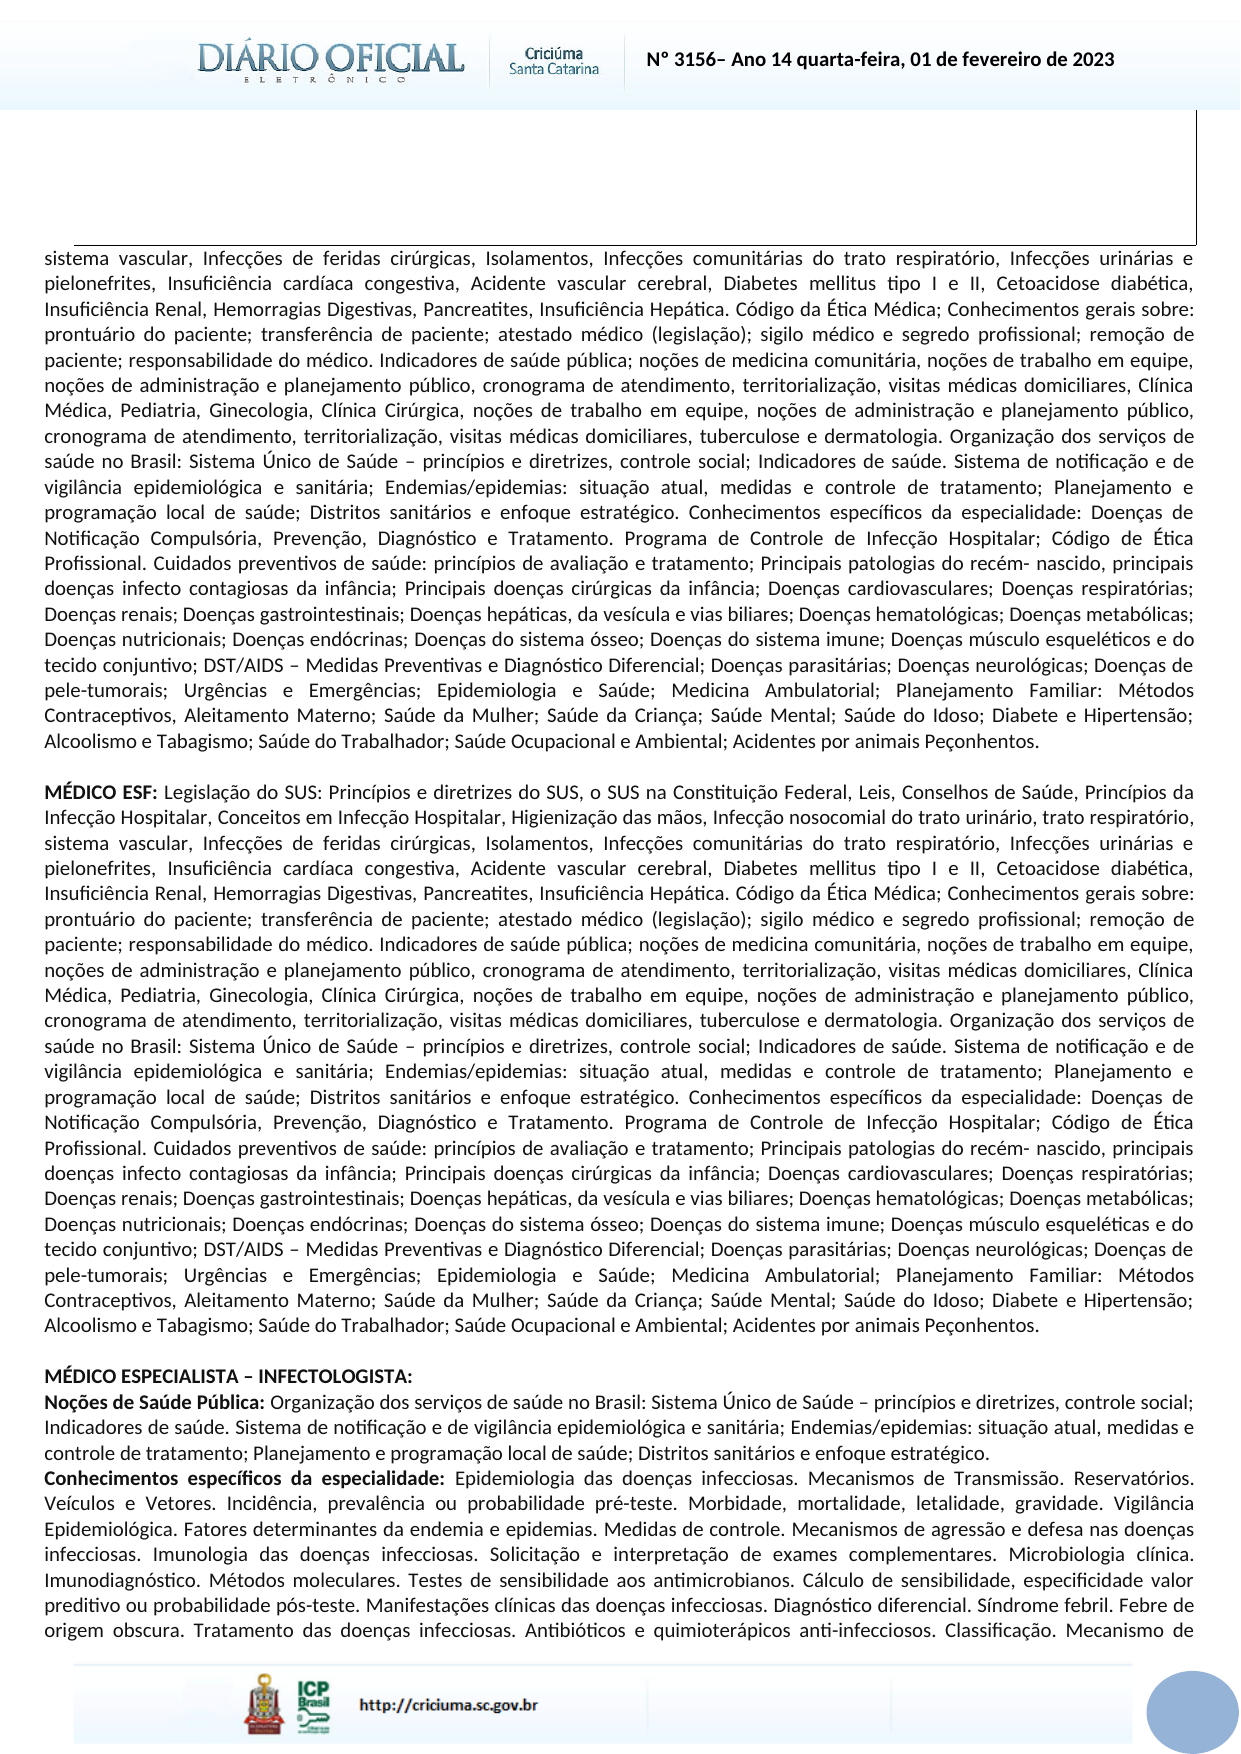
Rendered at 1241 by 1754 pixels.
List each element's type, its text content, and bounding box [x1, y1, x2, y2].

text MÉDICO ESPECIALISTA – INFECTOLOGISTA: [44, 1363, 1196, 1389]
text Noções de Saúde Pública: Organização dos serviços de saúde no Brasil: Sistema Único de Saúde – princípios e diretrizes, controle social; Indicadores de saúde. Sistema de notificação e de vigilância epidemiológica e sanitária; Endemias/epidemias: situação atual, medidas e controle de tratamento; Planejamento e programação local de saúde; Distritos sanitários e enfoque estratégico. [44, 1389, 1196, 1465]
text sistema vascular, Infecções de feridas cirúrgicas, Isolamentos, Infecções comunitárias do trato respiratório, Infecções urinárias e pielonefrites, Insuficiência cardíaca congestiva, Acidente vascular cerebral, Diabetes mellitus tipo I e II, Cetoacidose diabética, Insuficiência Renal, Hemorragias Digestivas, Pancreatites, Insuficiência Hepática. Código da Ética Médica; Conhecimentos gerais sobre: prontuário do paciente; transferência de paciente; atestado médico (legislação); sigilo médico e segredo profissional; remoção de paciente; responsabilidade do médico. Indicadores de saúde pública; noções de medicina comunitária, noções de trabalho em equipe, noções de administração e planejamento público, cronograma de atendimento, territorialização, visitas médicas domiciliares, Clínica Médica, Pediatria, Ginecologia, Clínica Cirúrgica, noções de trabalho em equipe, noções de administração e planejamento público, cronograma de atendimento, territorialização, visitas médicas domiciliares, tuberculose e dermatologia. Organização dos serviços de saúde no Brasil: Sistema Único de Saúde – princípios e diretrizes, controle social; Indicadores de saúde. Sistema de notificação e de vigilância epidemiológica e sanitária; Endemias/epidemias: situação atual, medidas e controle de tratamento; Planejamento e programação local de saúde; Distritos sanitários e enfoque estratégico. Conhecimentos específicos da especialidade: Doenças de Notificação Compulsória, Prevenção, Diagnóstico e Tratamento. Programa de Controle de Infecção Hospitalar; Código de Ética Profissional. Cuidados preventivos de saúde: princípios de avaliação e tratamento; Principais patologias do recém- nascido, principais doenças infecto contagiosas da infância; Principais doenças cirúrgicas da infância; Doenças cardiovasculares; Doenças respiratórias; Doenças renais; Doenças gastrointestinais; Doenças hepáticas, da vesícula e vias biliares; Doenças hematológicas; Doenças metabólicas; Doenças nutricionais; Doenças endócrinas; Doenças do sistema ósseo; Doenças do sistema imune; Doenças músculo esqueléticos e do tecido conjuntivo; DST/AIDS – Medidas Preventivas e Diagnóstico Diferencial; Doenças parasitárias; Doenças neurológicas; Doenças de pele-tumorais; Urgências e Emergências; Epidemiologia e Saúde; Medicina Ambulatorial; Planejamento Familiar: Métodos Contraceptivos, Aleitamento Materno; Saúde da Mulher; Saúde da Criança; Saúde Mental; Saúde do Idoso; Diabete e Hipertensão; Alcoolismo e Tabagismo; Saúde do Trabalhador; Saúde Ocupacional e Ambiental; Acidentes por animais Peçonhentos. [44, 245, 1196, 753]
text MÉDICO ESF: Legislação do SUS: Princípios e diretrizes do SUS, o SUS na Constituição Federal, Leis, Conselhos de Saúde, Princípios da Infecção Hospitalar, Conceitos em Infecção Hospitalar, Higienização das mãos, Infecção nosocomial do trato urinário, trato respiratório, sistema vascular, Infecções de feridas cirúrgicas, Isolamentos, Infecções comunitárias do trato respiratório, Infecções urinárias e pielonefrites, Insuficiência cardíaca congestiva, Acidente vascular cerebral, Diabetes mellitus tipo I e II, Cetoacidose diabética, Insuficiência Renal, Hemorragias Digestivas, Pancreatites, Insuficiência Hepática. Código da Ética Médica; Conhecimentos gerais sobre: prontuário do paciente; transferência de paciente; atestado médico (legislação); sigilo médico e segredo profissional; remoção de paciente; responsabilidade do médico. Indicadores de saúde pública; noções de medicina comunitária, noções de trabalho em equipe, noções de administração e planejamento público, cronograma de atendimento, territorialização, visitas médicas domiciliares, Clínica Médica, Pediatria, Ginecologia, Clínica Cirúrgica, noções de trabalho em equipe, noções de administração e planejamento público, cronograma de atendimento, territorialização, visitas médicas domiciliares, tuberculose e dermatologia. Organização dos serviços de saúde no Brasil: Sistema Único de Saúde – princípios e diretrizes, controle social; Indicadores de saúde. Sistema de notificação e de vigilância epidemiológica e sanitária; Endemias/epidemias: situação atual, medidas e controle de tratamento; Planejamento e programação local de saúde; Distritos sanitários e enfoque estratégico. Conhecimentos específicos da especialidade: Doenças de Notificação Compulsória, Prevenção, Diagnóstico e Tratamento. Programa de Controle de Infecção Hospitalar; Código de Ética Profissional. Cuidados preventivos de saúde: princípios de avaliação e tratamento; Principais patologias do recém- nascido, principais doenças infecto contagiosas da infância; Principais doenças cirúrgicas da infância; Doenças cardiovasculares; Doenças respiratórias; Doenças renais; Doenças gastrointestinais; Doenças hepáticas, da vesícula e vias biliares; Doenças hematológicas; Doenças metabólicas; Doenças nutricionais; Doenças endócrinas; Doenças do sistema ósseo; Doenças do sistema imune; Doenças músculo esqueléticas e do tecido conjuntivo; DST/AIDS – Medidas Preventivas e Diagnóstico Diferencial; Doenças parasitárias; Doenças neurológicas; Doenças de pele-tumorais; Urgências e Emergências; Epidemiologia e Saúde; Medicina Ambulatorial; Planejamento Familiar: Métodos Contraceptivos, Aleitamento Materno; Saúde da Mulher; Saúde da Criança; Saúde Mental; Saúde do Idoso; Diabete e Hipertensão; Alcoolismo e Tabagismo; Saúde do Trabalhador; Saúde Ocupacional e Ambiental; Acidentes por animais Peçonhentos. [44, 779, 1196, 1338]
text Conhecimentos específicos da especialidade: Epidemiologia das doenças infecciosas. Mecanismos de Transmissão. Reservatórios. Veículos e Vetores. Incidência, prevalência ou probabilidade pré-teste. Morbidade, mortalidade, letalidade, gravidade. Vigilância Epidemiológica. Fatores determinantes da endemia e epidemias. Medidas de controle. Mecanismos de agressão e defesa nas doenças infecciosas. Imunologia das doenças infecciosas. Solicitação e interpretação de exames complementares. Microbiologia clínica. Imunodiagnóstico. Métodos moleculares. Testes de sensibilidade aos antimicrobianos. Cálculo de sensibilidade, especificidade valor preditivo ou probabilidade pós-teste. Manifestações clínicas das doenças infecciosas. Diagnóstico diferencial. Síndrome febril. Febre de origem obscura. Tratamento das doenças infecciosas. Antibióticos e quimioterápicos anti-infecciosos. Classificação. Mecanismo de [44, 1465, 1196, 1643]
